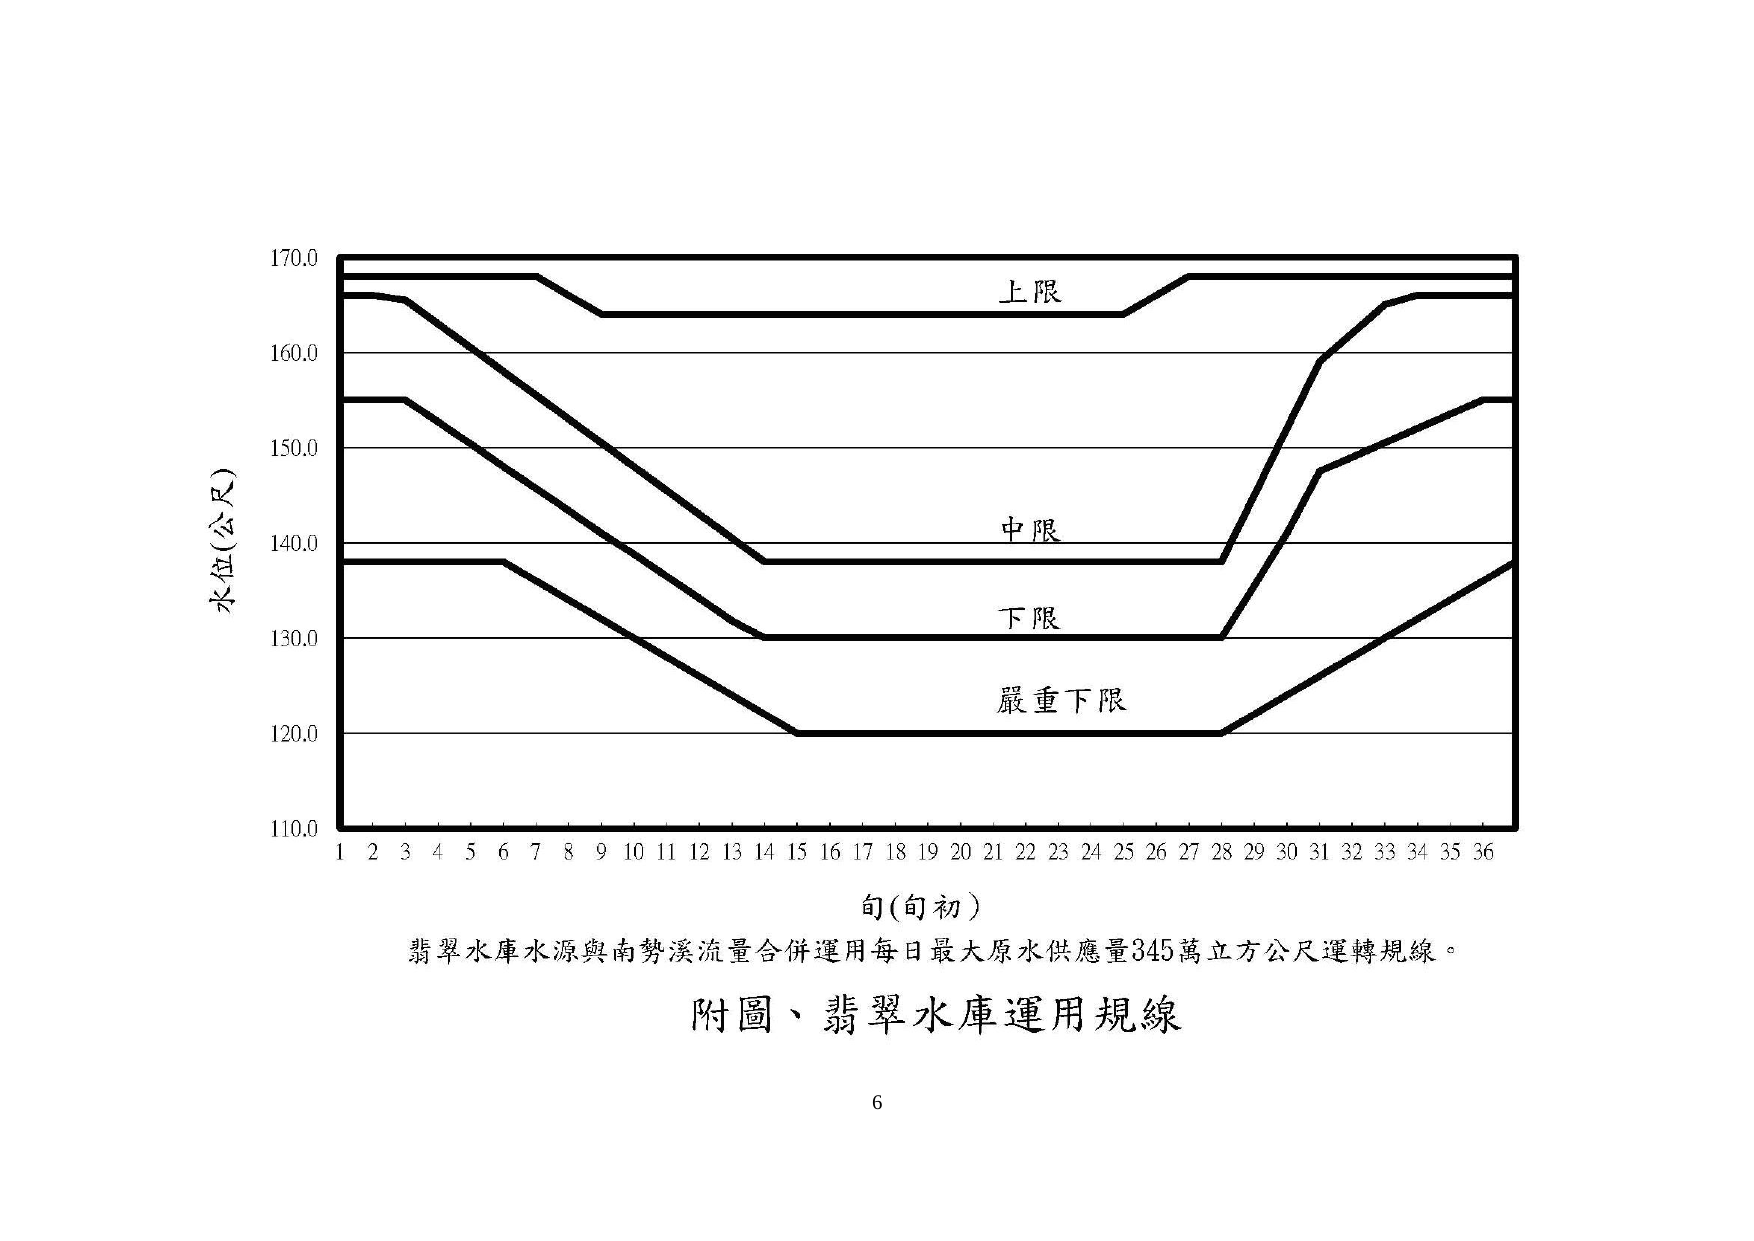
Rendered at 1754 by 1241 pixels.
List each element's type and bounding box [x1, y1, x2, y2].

picture [150, 188, 1557, 1051]
